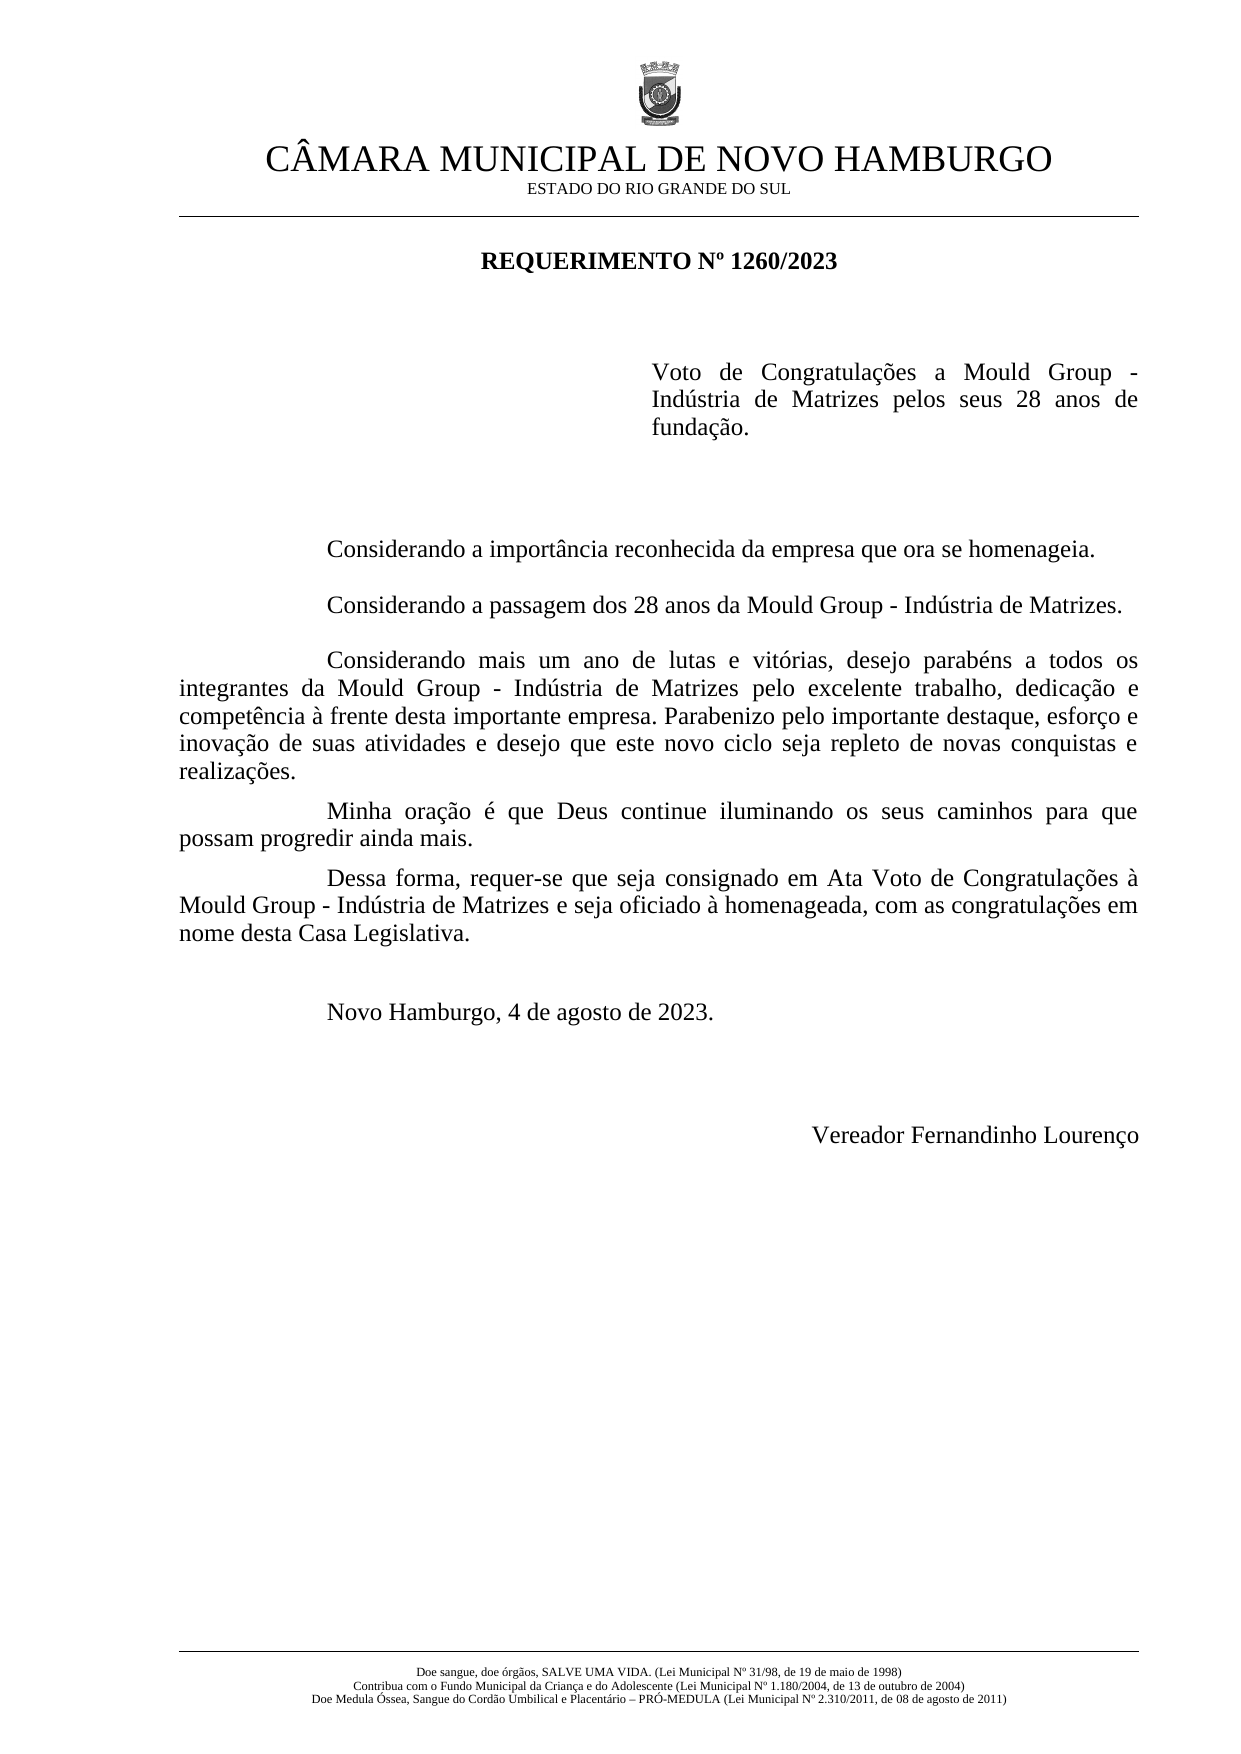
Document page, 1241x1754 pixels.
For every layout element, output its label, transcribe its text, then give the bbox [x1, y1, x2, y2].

text Considerando mais um ano de lutas e vitórias, desejo parabéns a todos os integrantes da Mould Group - Indústria de Matrizes pelo excelente trabalho, dedicação e competência à frente desta importante empresa. Parabenizo pelo importante destaque, esforço e inovação de suas atividades e desejo que este novo ciclo seja repleto de novas conquistas e realizações. [179, 646, 1139, 785]
text Vereador Fernandinho Lourenço [179, 1121, 1139, 1149]
text Considerando a importância reconhecida da empresa que ora se homenageia. [179, 536, 1139, 563]
text Dessa forma, requer-se que seja consignado em Ata Voto de Congratulações à Mould Group - Indústria de Matrizes e seja oficiado à homenageada, com as congratulações em nome desta Casa Legislativa. [179, 864, 1139, 947]
text Minha oração é que Deus continue iluminando os seus caminhos para que possam progredir ainda mais. [179, 797, 1139, 852]
text REQUERIMENTO Nº 1260/2023 [179, 247, 1139, 274]
text Novo Hamburgo, 4 de agosto de 2023. [179, 998, 1139, 1026]
text Voto de Congratulações a Mould Group - Indústria de Matrizes pelos seus 28 anos de fundação. [651, 358, 1139, 441]
text Considerando a passagem dos 28 anos da Mould Group - Indústria de Matrizes. [179, 591, 1139, 619]
